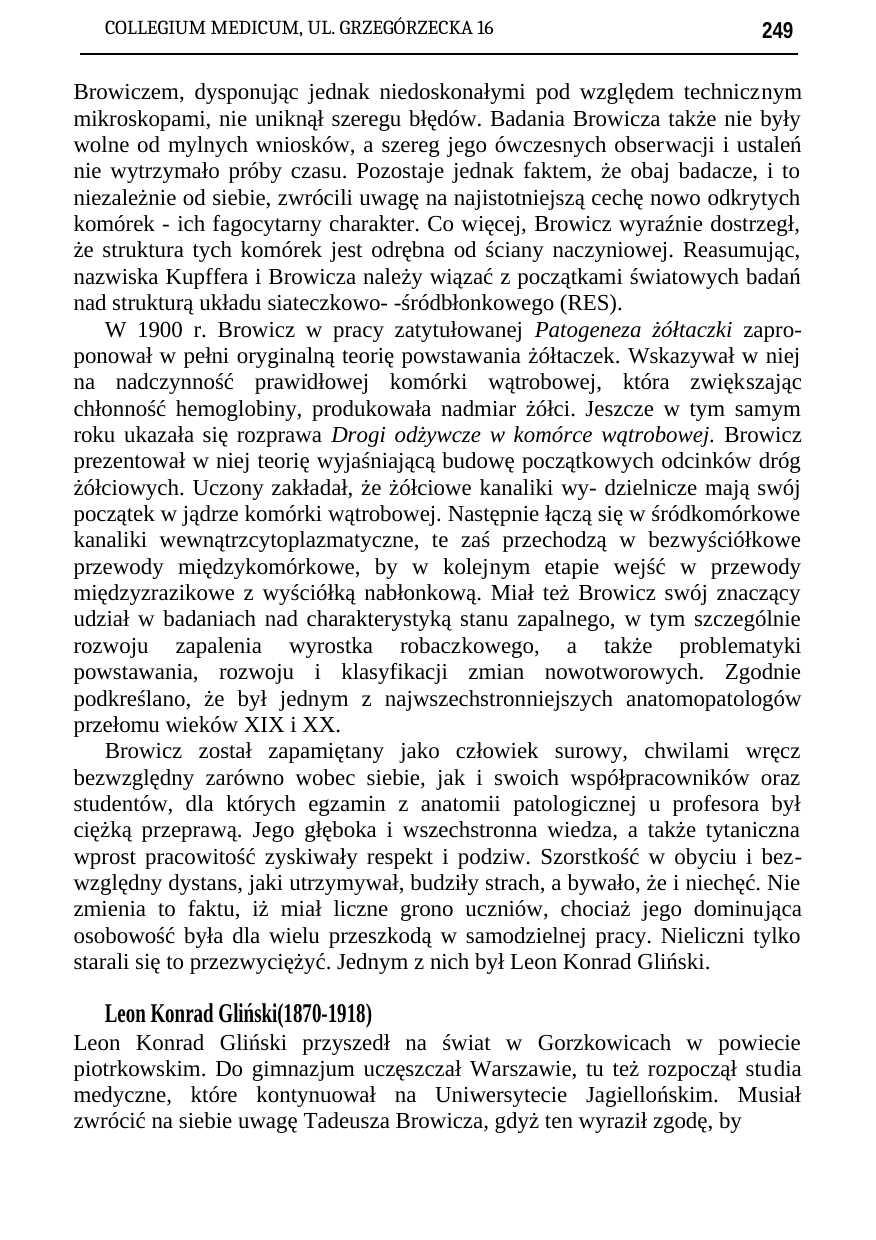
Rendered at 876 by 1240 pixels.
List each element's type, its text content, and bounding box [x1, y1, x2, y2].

text Browiczem, dysponując jednak niedoskonałymi pod względem technicz­nym mikroskopami, nie uniknął szeregu błędów. Badania Browicza także nie były wolne od mylnych wniosków, a szereg jego ówczesnych obser­wacji i ustaleń nie wytrzymało próby czasu. Pozostaje jednak faktem, że obaj badacze, i to niezależnie od siebie, zwrócili uwagę na najistotniejszą cechę nowo odkrytych komórek - ich fagocytarny charakter. Co więcej, Browicz wyraźnie dostrzegł, że struktura tych komórek jest odrębna od ściany naczyniowej. Reasumując, nazwiska Kupffera i Browicza należy wiązać z początkami światowych badań nad strukturą układu siateczkowo- -śródbłonkowego (RES). [73, 78, 802, 316]
text 249 [762, 17, 802, 44]
text Leon Konrad Gliński(1870-1918) [73, 997, 802, 1028]
text Browicz został zapamiętany jako człowiek surowy, chwilami wręcz bezwzględny zarówno wobec siebie, jak i swoich współpracowników oraz studentów, dla których egzamin z anatomii patologicznej u profesora był ciężką przeprawą. Jego głęboka i wszechstronna wiedza, a także tytaniczna wprost pracowitość zyskiwały respekt i podziw. Szorstkość w obyciu i bez­względny dystans, jaki utrzymywał, budziły strach, a bywało, że i niechęć. Nie zmienia to faktu, iż miał liczne grono uczniów, chociaż jego dominu­jąca osobowość była dla wielu przeszkodą w samodzielnej pracy. Nieliczni tylko starali się to przezwyciężyć. Jednym z nich był Leon Konrad Gliński. [73, 737, 802, 974]
text Leon Konrad Gliński przyszedł na świat w Gorzkowicach w powiecie piotrkowskim. Do gimnazjum uczęszczał Warszawie, tu też rozpoczął stu­dia medyczne, które kontynuował na Uniwersytecie Jagiellońskim. Musiał zwrócić na siebie uwagę Tadeusza Browicza, gdyż ten wyraził zgodę, by [73, 1028, 802, 1134]
text COLLEGIUM MEDICUM, UL. GRZEGÓRZECKA 16 [105, 16, 535, 39]
text W 1900 r. Browicz w pracy zatytułowanej Patogeneza żółtaczki zapro­ponował w pełni oryginalną teorię powstawania żółtaczek. Wskazywał w niej na nadczynność prawidłowej komórki wątrobowej, która zwięk­szając chłonność hemoglobiny, produkowała nadmiar żółci. Jeszcze w tym samym roku ukazała się rozprawa Drogi odżywcze w komórce wątrobowej. Browicz prezentował w niej teorię wyjaśniającą budowę początkowych odcinków dróg żółciowych. Uczony zakładał, że żółciowe kanaliki wy- dzielnicze mają swój początek w jądrze komórki wątrobowej. Następnie łączą się w śródkomórkowe kanaliki wewnątrzcytoplazmatyczne, te zaś przechodzą w bezwyściółkowe przewody międzykomórkowe, by w kolej­nym etapie wejść w przewody międzyzrazikowe z wyściółką nabłonkową. Miał też Browicz swój znaczący udział w badaniach nad charakterystyką stanu zapalnego, w tym szczególnie rozwoju zapalenia wyrostka robacz­kowego, a także problematyki powstawania, rozwoju i klasyfikacji zmian nowotworowych. Zgodnie podkreślano, że był jednym z najwszechstron­niejszych anatomopatologów przełomu wieków XIX i XX. [73, 316, 802, 737]
